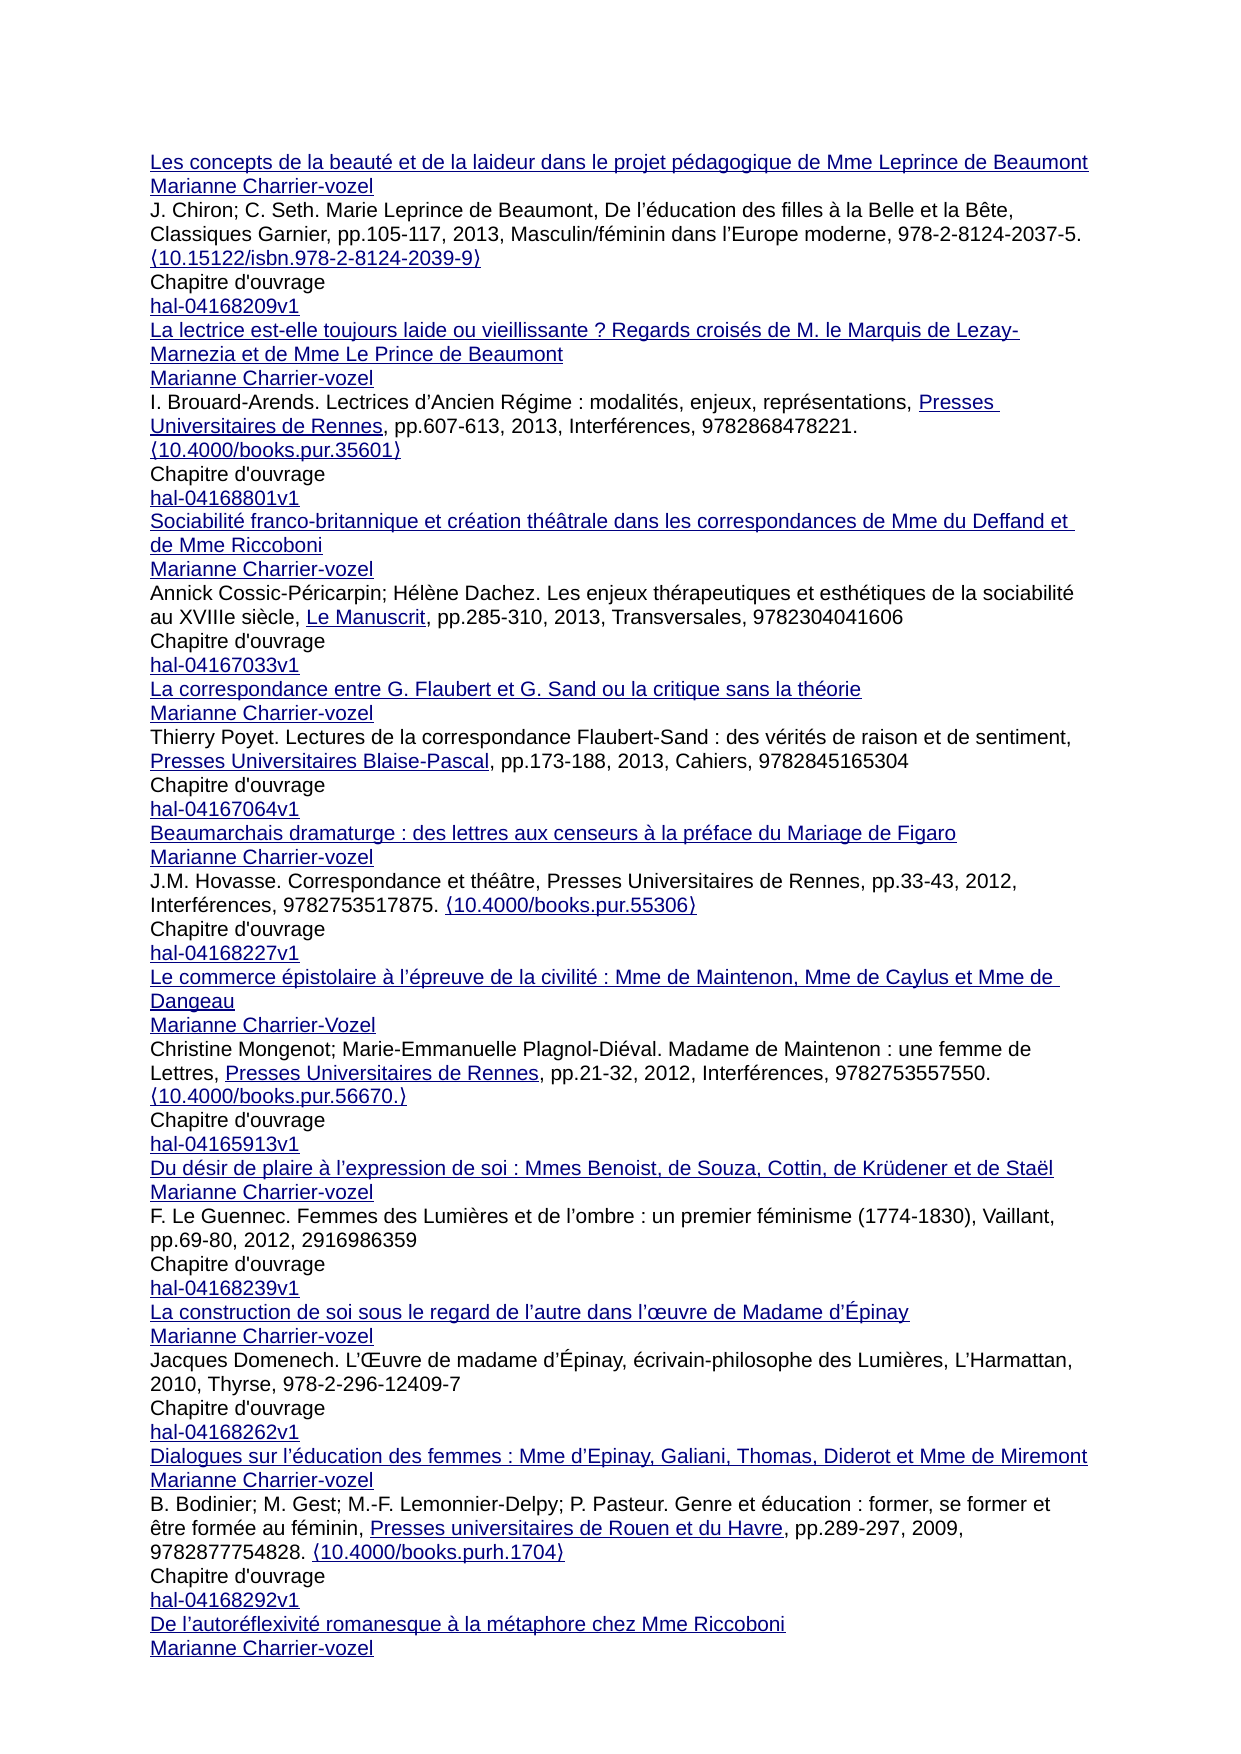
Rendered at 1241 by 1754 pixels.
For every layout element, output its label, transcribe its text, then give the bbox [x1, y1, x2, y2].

table_cell Le commerce épistolaire à l’épreuve de la civilité : Mme de Maintenon, Mme de Caylus et Mme de Dangeau Marianne Charrier-Vozel Christine Mongenot; Marie-Emmanuelle Plagnol-Diéval. Madame de Maintenon : une femme de Lettres, Presses Universitaires de Rennes, pp.21-32, 2012, Interférences, ‎9782753557550. ⟨10.4000/books.pur.56670.⟩ Chapitre d'ouvrage hal-04165913v1 [150, 965, 1090, 1156]
table_cell De l’autoréflexivité romanesque à la métaphore chez Mme Riccoboni Marianne Charrier-vozel [150, 1611, 1090, 1659]
table_cell La construction de soi sous le regard de l’autre dans l’œuvre de Madame d’Épinay Marianne Charrier-vozel Jacques Domenech. L’Œuvre de madame d’Épinay, écrivain-philosophe des Lumières, L’Harmattan, 2010, Thyrse, 978-2-296-12409-7 Chapitre d'ouvrage hal-04168262v1 [150, 1300, 1090, 1444]
table_cell Du désir de plaire à l’expression de soi : Mmes Benoist, de Souza, Cottin, de Krüdener et de Staël Marianne Charrier-vozel F. Le Guennec. Femmes des Lumières et de l’ombre : un premier féminisme (1774-1830), Vaillant, pp.69-80, 2012, 2916986359 Chapitre d'ouvrage hal-04168239v1 [150, 1156, 1090, 1300]
table_cell Les concepts de la beauté et de la laideur dans le projet pédagogique de Mme Leprince de Beaumont Marianne Charrier-vozel J. Chiron; C. Seth. Marie Leprince de Beaumont, De l’éducation des filles à la Belle et la Bête, Classiques Garnier, pp.105-117, 2013, Masculin/féminin dans l’Europe moderne, 978-2-8124-2037-5. ⟨10.15122/isbn.978-2-8124-2039-9⟩ Chapitre d'ouvrage hal-04168209v1 [150, 150, 1090, 318]
table_cell La correspondance entre G. Flaubert et G. Sand ou la critique sans la théorie Marianne Charrier-vozel Thierry Poyet. Lectures de la correspondance Flaubert-Sand : des vérités de raison et de sentiment, Presses Universitaires Blaise-Pascal, pp.173-188, 2013, Cahiers, 9782845165304 Chapitre d'ouvrage hal-04167064v1 [150, 677, 1090, 821]
table_cell Dialogues sur l’éducation des femmes : Mme d’Epinay, Galiani, Thomas, Diderot et Mme de Miremont Marianne Charrier-vozel B. Bodinier; M. Gest; M.-F. Lemonnier-Delpy; P. Pasteur. Genre et éducation : former, se former et être formée au féminin, Presses universitaires de Rouen et du Havre, pp.289-297, 2009, 9782877754828. ⟨10.4000/books.purh.1704⟩ Chapitre d'ouvrage hal-04168292v1 [150, 1444, 1090, 1611]
table_cell Beaumarchais dramaturge : des lettres aux censeurs à la préface du Mariage de Figaro Marianne Charrier-vozel J.M. Hovasse. Correspondance et théâtre, Presses Universitaires de Rennes, pp.33-43, 2012, Interférences, 9782753517875. ⟨10.4000/books.pur.55306⟩ Chapitre d'ouvrage hal-04168227v1 [150, 821, 1090, 964]
table_cell La lectrice est-elle toujours laide ou vieillissante ? Regards croisés de M. le Marquis de Lezay-Marnezia et de Mme Le Prince de Beaumont Marianne Charrier-vozel I. Brouard-Arends. Lectrices d’Ancien Régime : modalités, enjeux, représentations, Presses Universitaires de Rennes, pp.607-613, 2013, Interférences, 9782868478221. ⟨10.4000/books.pur.35601⟩ Chapitre d'ouvrage hal-04168801v1 [150, 318, 1090, 509]
table_cell Sociabilité franco-britannique et création théâtrale dans les correspondances de Mme du Deffand et de Mme Riccoboni Marianne Charrier-vozel Annick Cossic-Péricarpin; Hélène Dachez. Les enjeux thérapeutiques et esthétiques de la sociabilité au XVIIIe siècle, Le Manuscrit, pp.285-310, 2013, Transversales, 9782304041606 Chapitre d'ouvrage hal-04167033v1 [150, 509, 1090, 677]
